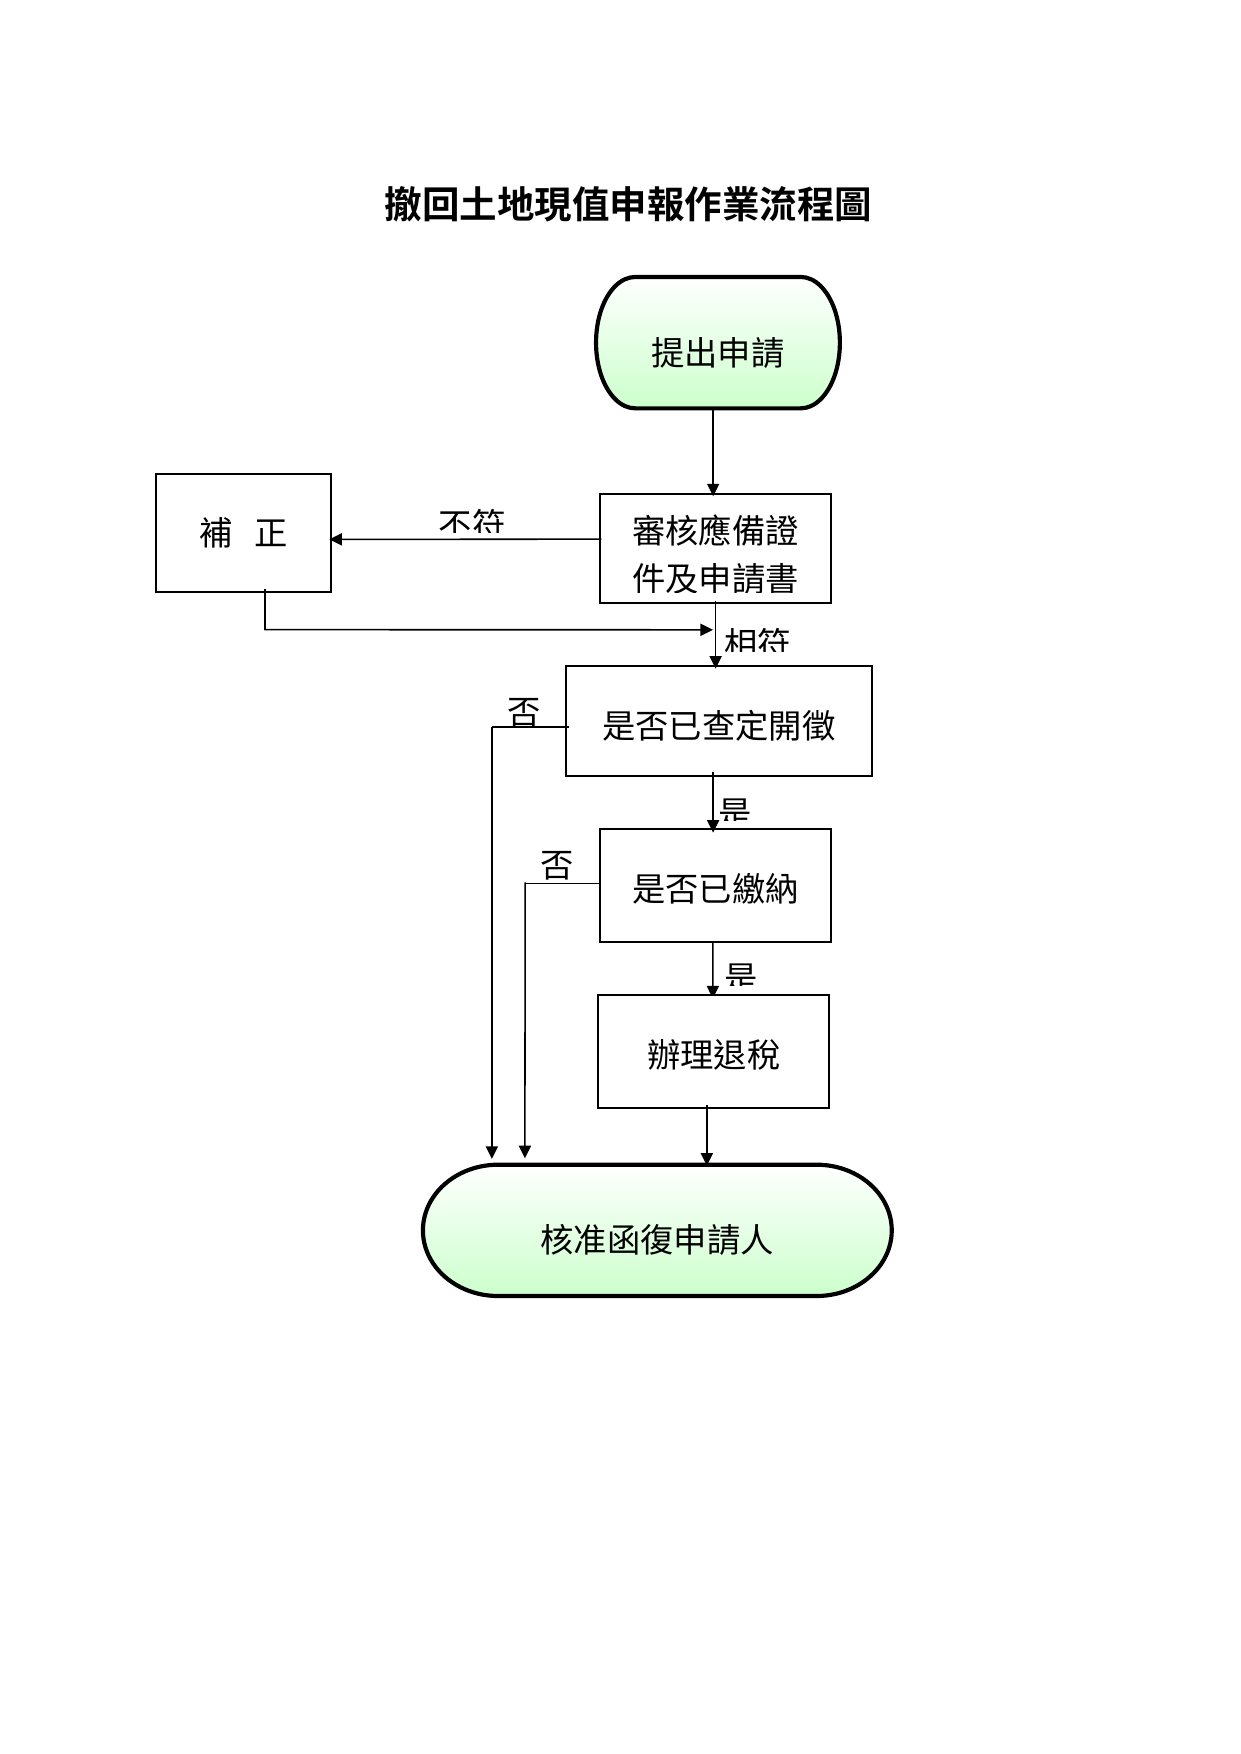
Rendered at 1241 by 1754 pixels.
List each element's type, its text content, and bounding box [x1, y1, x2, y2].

text 是否已查定開徵 [584, 699, 854, 748]
text 是 [718, 787, 789, 821]
text 不符 [438, 499, 510, 532]
text 是否已繳納 [618, 863, 813, 911]
text 辦理退稅 [616, 1028, 811, 1077]
text 相符 [724, 618, 796, 652]
text 撤回土地現值申報作業流程圖 [131, 164, 1125, 239]
text 審核應備證件及申請書 [618, 504, 813, 593]
text 補 正 [174, 507, 313, 555]
text 是 [724, 952, 796, 985]
